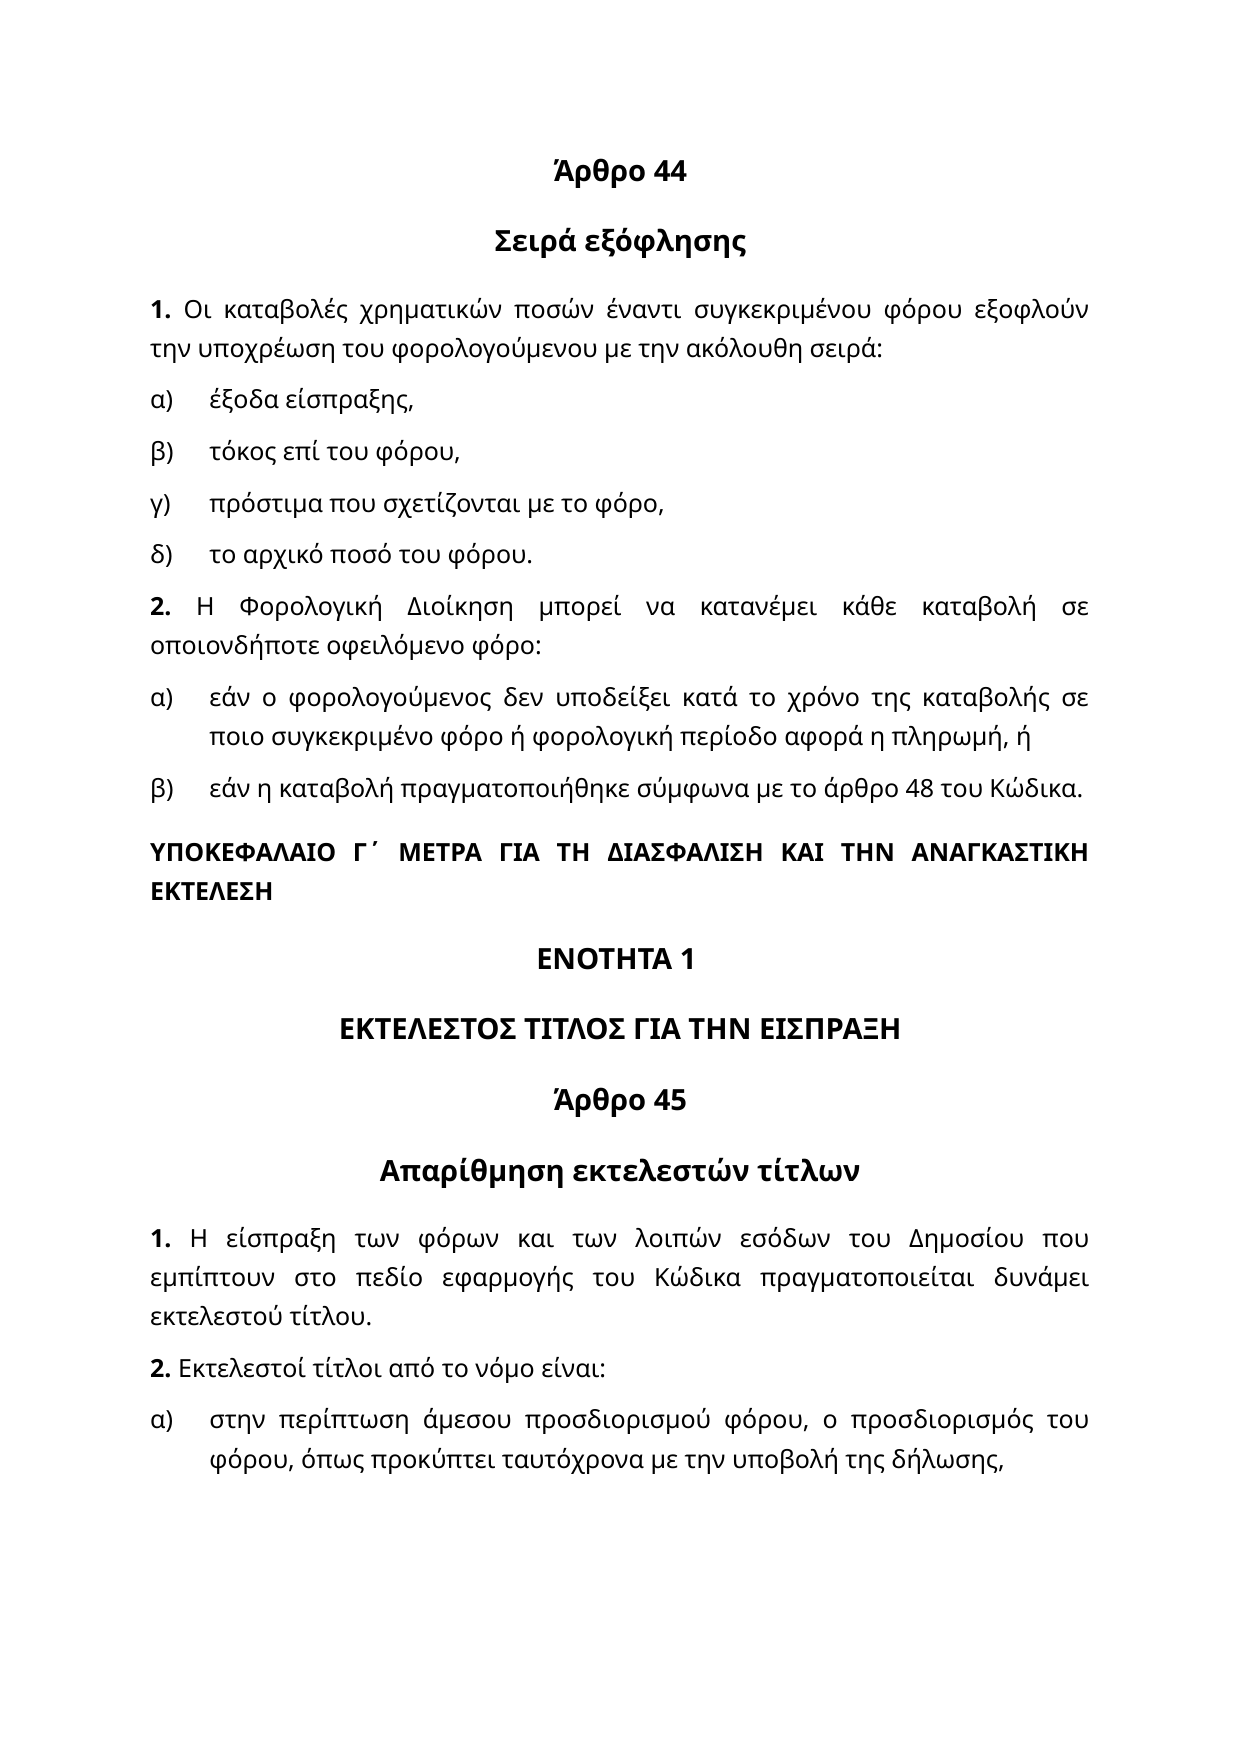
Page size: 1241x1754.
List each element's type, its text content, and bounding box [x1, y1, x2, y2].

subtitle ΕΚΤΕΛΕΣΤΟΣ ΤΙΤΛΟΣ ΓΙΑ ΤΗΝ ΕΙΣΠΡΑΞΗ [150, 1008, 1090, 1048]
list γ) πρόστιμα που σχετίζονται με το φόρο, [150, 485, 1090, 519]
list α) έξοδα είσπραξης, [150, 382, 1090, 416]
list α) εάν ο φορολογούμενος δεν υποδείξει κατά το χρόνο της καταβολής σε ποιο συγκεκριμένο φόρο ή φορολογική περίοδο αφορά η πληρωμή, ή [150, 679, 1090, 753]
text 2. Εκτελεστοί τίτλοι από το νόμο είναι: [150, 1350, 1090, 1384]
list β) τόκος επί του φόρου, [150, 434, 1090, 468]
subtitle Άρθρο 44 [150, 150, 1090, 190]
text 2. Η Φορολογική Διοίκηση μπορεί να κατανέμει κάθε καταβολή σε οποιονδήποτε οφειλόμενο φόρο: [150, 589, 1090, 662]
subtitle Άρθρο 45 [150, 1079, 1090, 1119]
list δ) το αρχικό ποσό του φόρου. [150, 537, 1090, 571]
list α) στην περίπτωση άμεσου προσδιορισμού φόρου, ο προσδιορισμός του φόρου, όπως προκύπτει ταυτόχρονα με την υποβολή της δήλωσης, [150, 1402, 1090, 1475]
subtitle Σειρά εξόφλησης [150, 221, 1090, 260]
subtitle ΕΝΟΤΗΤΑ 1 [150, 938, 1090, 978]
text 1. Η είσπραξη των φόρων και των λοιπών εσόδων του Δημοσίου που εμπίπτουν στο πεδίο εφαρμογής του Κώδικα πραγματοποιείται δυνάμει εκτελεστού τίτλου. [150, 1220, 1090, 1333]
text 1. Οι καταβολές χρηματικών ποσών έναντι συγκεκριμένου φόρου εξοφλούν την υποχρέωση του φορολογούμενου με την ακόλουθη σειρά: [150, 291, 1090, 364]
subtitle Απαρίθμηση εκτελεστών τίτλων [150, 1150, 1090, 1189]
text ΥΠΟΚΕΦΑΛΑΙΟ Γ΄ ΜΕΤΡΑ ΓΙΑ ΤΗ ΔΙΑΣΦΑΛΙΣΗ ΚΑΙ ΤΗΝ ΑΝΑΓΚΑΣΤΙΚΗ ΕΚΤΕΛΕΣΗ [150, 834, 1090, 908]
list β) εάν η καταβολή πραγματοποιήθηκε σύμφωνα με το άρθρο 48 του Κώδικα. [150, 770, 1090, 804]
